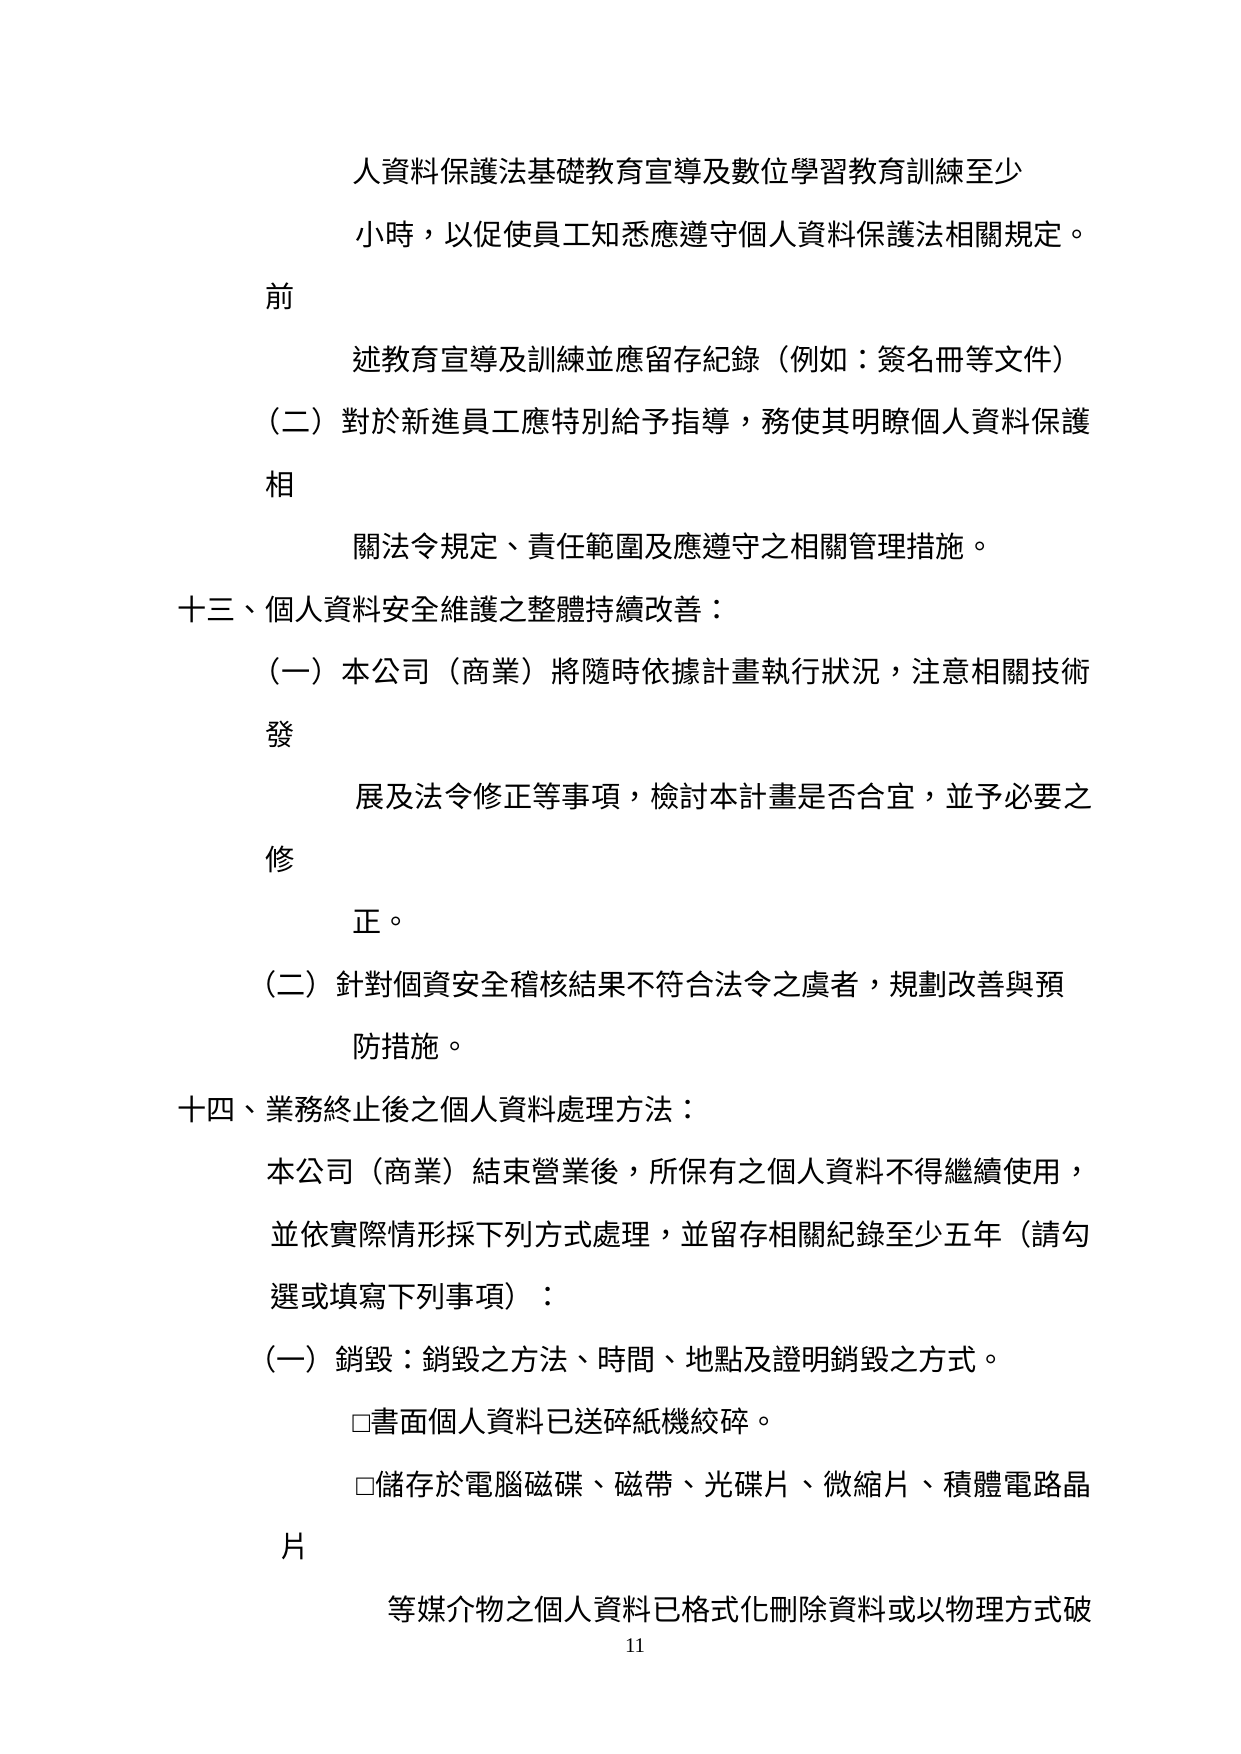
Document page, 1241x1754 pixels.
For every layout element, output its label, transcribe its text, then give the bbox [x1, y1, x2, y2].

text 十四、業務終止後之個人資料處理方法： [177, 1066, 1092, 1128]
text （一）本公司（商業）將隨時依據計畫執行狀況，注意相關技術發 [177, 628, 1092, 753]
text 本公司（商業）結束營業後，所保有之個人資料不得繼續使用，並依實際情形採下列方式處理，並留存相關紀錄至少五年（請勾選或填寫下列事項）： [177, 1128, 1092, 1316]
text 十三、個人資料安全維護之整體持續改善： [177, 566, 1092, 628]
text 正。 [177, 878, 1092, 941]
text 人資料保護法基礎教育宣導及數位學習教育訓練至少 [177, 128, 1092, 191]
text 關法令規定、責任範圍及應遵守之相關管理措施。 [177, 503, 1092, 566]
text □書面個人資料已送碎紙機絞碎。 [177, 1378, 1092, 1441]
text 等媒介物之個人資料已格式化刪除資料或以物理方式破 [192, 1566, 1092, 1628]
text 小時，以促使員工知悉應遵守個人資料保護法相關規定。前 [177, 191, 1092, 316]
text （二）對於新進員工應特別給予指導，務使其明瞭個人資料保護相 [177, 378, 1092, 503]
text 防措施。 [177, 1003, 1092, 1066]
text 展及法令修正等事項，檢討本計畫是否合宜，並予必要之修 [177, 753, 1092, 878]
text （一）銷毀：銷毀之方法、時間、地點及證明銷毀之方式。 [177, 1316, 1092, 1378]
text 述教育宣導及訓練並應留存紀錄（例如：簽名冊等文件） [177, 316, 1092, 378]
text （二）針對個資安全稽核結果不符合法令之虞者，規劃改善與預 [177, 941, 1092, 1003]
text □儲存於電腦磁碟、磁帶、光碟片、微縮片、積體電路晶片 [192, 1441, 1092, 1566]
